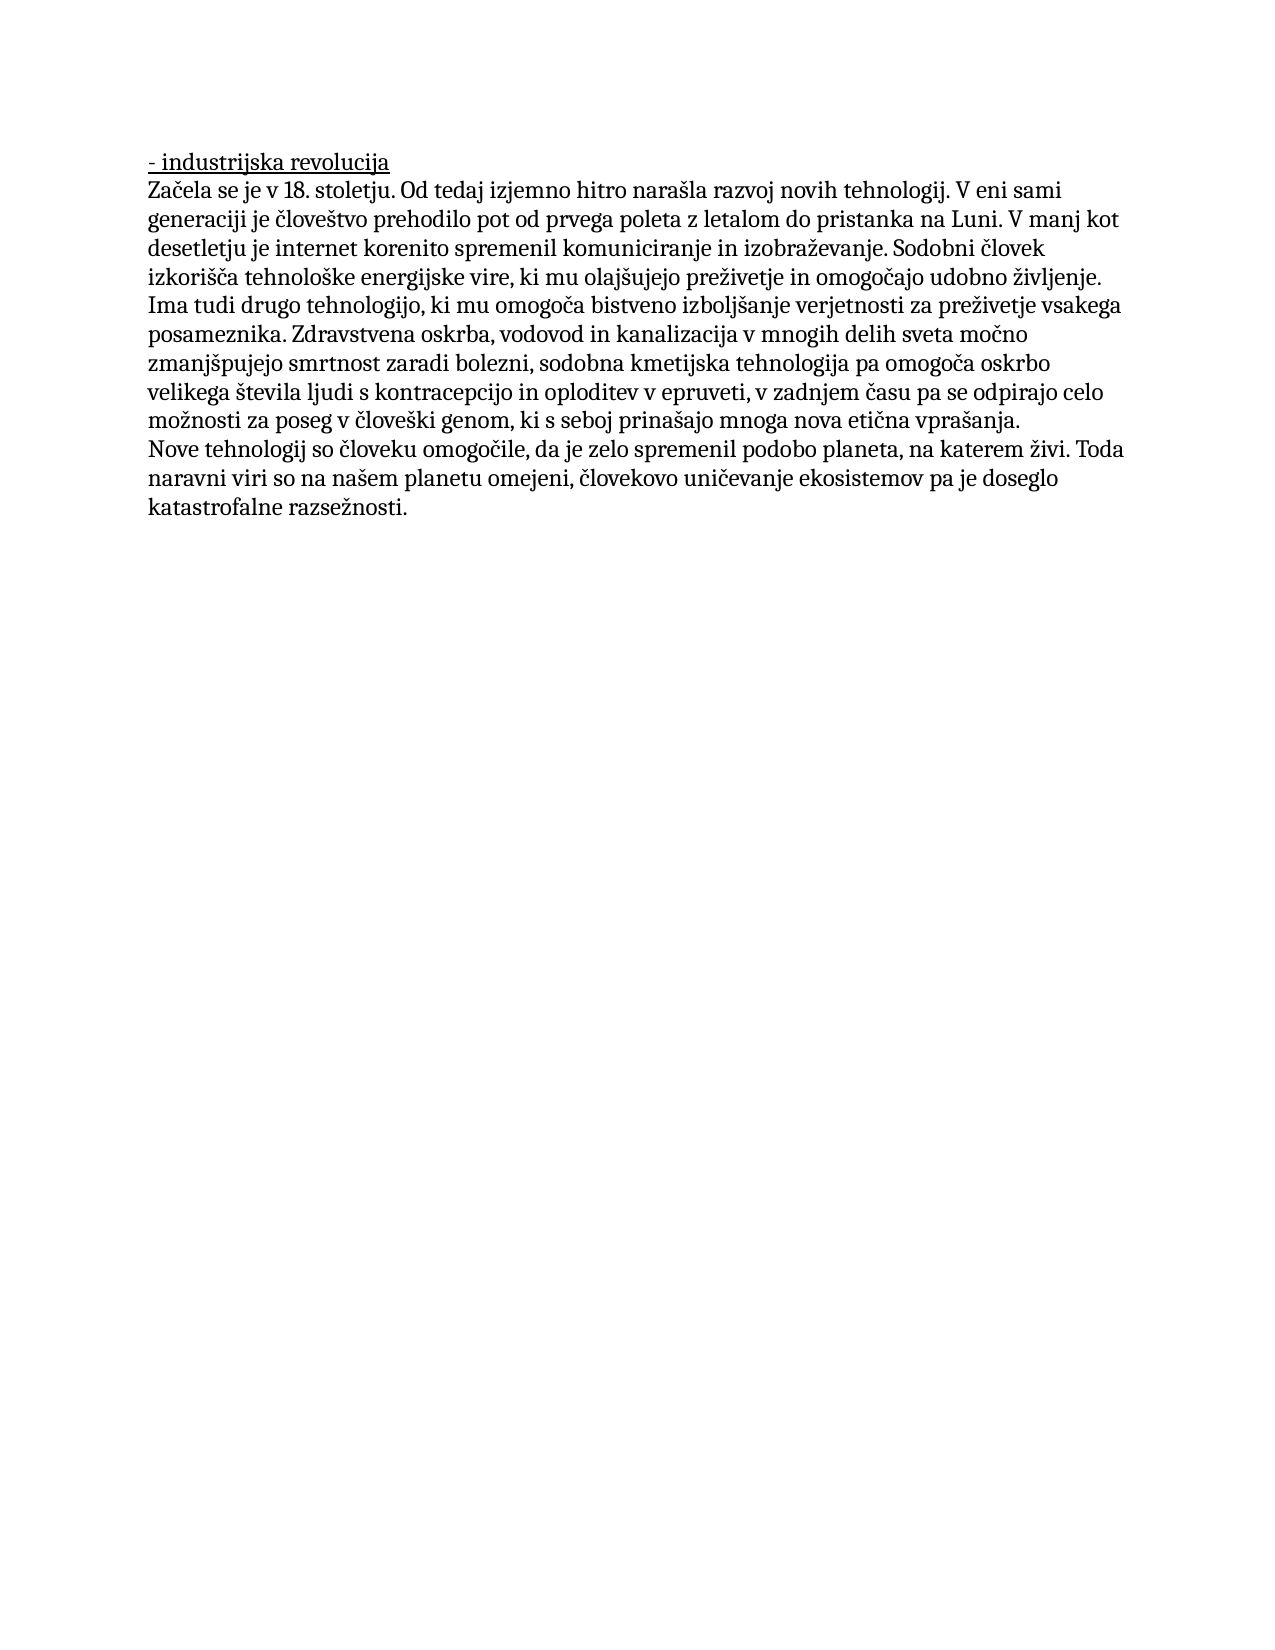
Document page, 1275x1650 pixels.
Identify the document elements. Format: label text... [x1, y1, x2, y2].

list - industrijska revolucija [148, 148, 1127, 176]
list Začela se je v 18. stoletju. Od tedaj izjemno hitro narašla razvoj novih tehnologij. V eni sami generaciji je človeštvo prehodilo pot od prvega poleta z letalom do pristanka na Luni. V manj kot desetletju je internet korenito spremenil komuniciranje in izobraževanje. Sodobni človek izkorišča tehnološke energijske vire, ki mu olajšujejo preživetje in omogočajo udobno življenje. Ima tudi drugo tehnologijo, ki mu omogoča bistveno izboljšanje verjetnosti za preživetje vsakega posameznika. Zdravstvena oskrba, vodovod in kanalizacija v mnogih delih sveta močno zmanjšpujejo smrtnost zaradi bolezni, sodobna kmetijska tehnologija pa omogoča oskrbo velikega števila ljudi s kontracepcijo in oploditev v epruveti, v zadnjem času pa se odpirajo celo možnosti za poseg v človeški genom, ki s seboj prinašajo mnoga nova etična vprašanja. [148, 176, 1127, 435]
list Nove tehnologij so človeku omogočile, da je zelo spremenil podobo planeta, na katerem živi. Toda naravni viri so na našem planetu omejeni, človekovo uničevanje ekosistemov pa je doseglo katastrofalne razsežnosti. [148, 435, 1127, 521]
